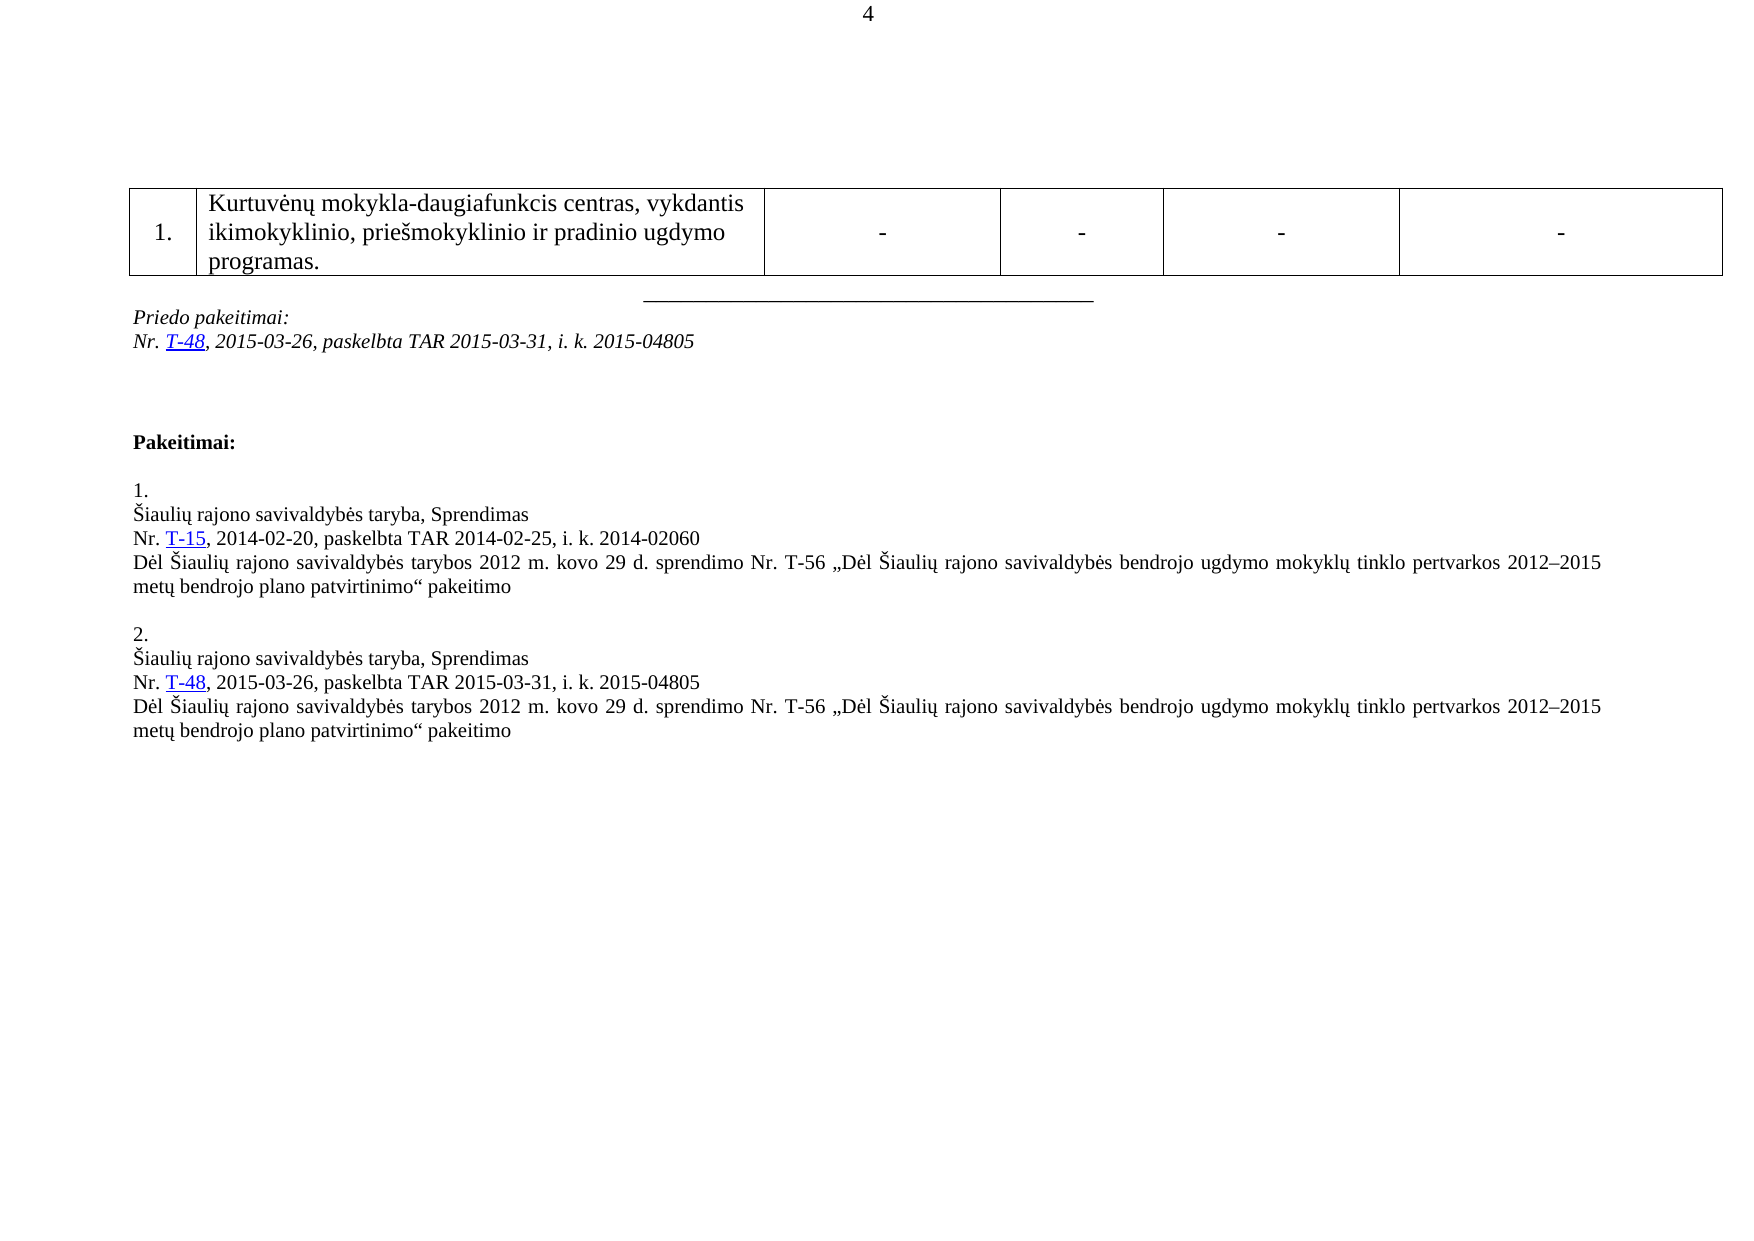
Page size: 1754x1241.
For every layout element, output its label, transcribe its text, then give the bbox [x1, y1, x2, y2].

table_cell Kurtuvėnų mokykla-daugiafunkcis centras, vykdantis ikimokyklinio, priešmokyklinio ir pradinio ugdymo programas. [197, 189, 764, 275]
text Šiaulių rajono savivaldybės taryba, Sprendimas [133, 502, 1603, 526]
table_cell - [765, 189, 1000, 275]
text 1. [133, 478, 1603, 502]
text Priedo pakeitimai: [133, 304, 1603, 329]
text Nr. T-15, 2014-02-20, paskelbta TAR 2014-02-25, i. k. 2014-02060 [133, 526, 1603, 550]
text Pakeitimai: [133, 429, 1603, 454]
text Šiaulių rajono savivaldybės taryba, Sprendimas [133, 646, 1603, 670]
text 2. [133, 622, 1603, 646]
text Nr. T-48, 2015-03-26, paskelbta TAR 2015-03-31, i. k. 2015-04805 [133, 670, 1603, 694]
table_cell - [1164, 189, 1399, 275]
text Dėl Šiaulių rajono savivaldybės tarybos 2012 m. kovo 29 d. sprendimo Nr. T-56 „Dėl Šiaulių rajono savivaldybės bendrojo ugdymo mokyklų tinklo pertvarkos 2012–2015 metų bendrojo plano patvirtinimo“ pakeitimo [133, 694, 1603, 742]
table_cell - [1400, 189, 1722, 275]
table_cell - [1001, 189, 1163, 275]
text Dėl Šiaulių rajono savivaldybės tarybos 2012 m. kovo 29 d. sprendimo Nr. T-56 „Dėl Šiaulių rajono savivaldybės bendrojo ugdymo mokyklų tinklo pertvarkos 2012–2015 metų bendrojo plano patvirtinimo“ pakeitimo [133, 550, 1603, 598]
text ____________________________________ [133, 276, 1603, 304]
text Nr. T-48, 2015-03-26, paskelbta TAR 2015-03-31, i. k. 2015-04805 [133, 329, 1603, 353]
table_cell 1. [130, 189, 196, 275]
